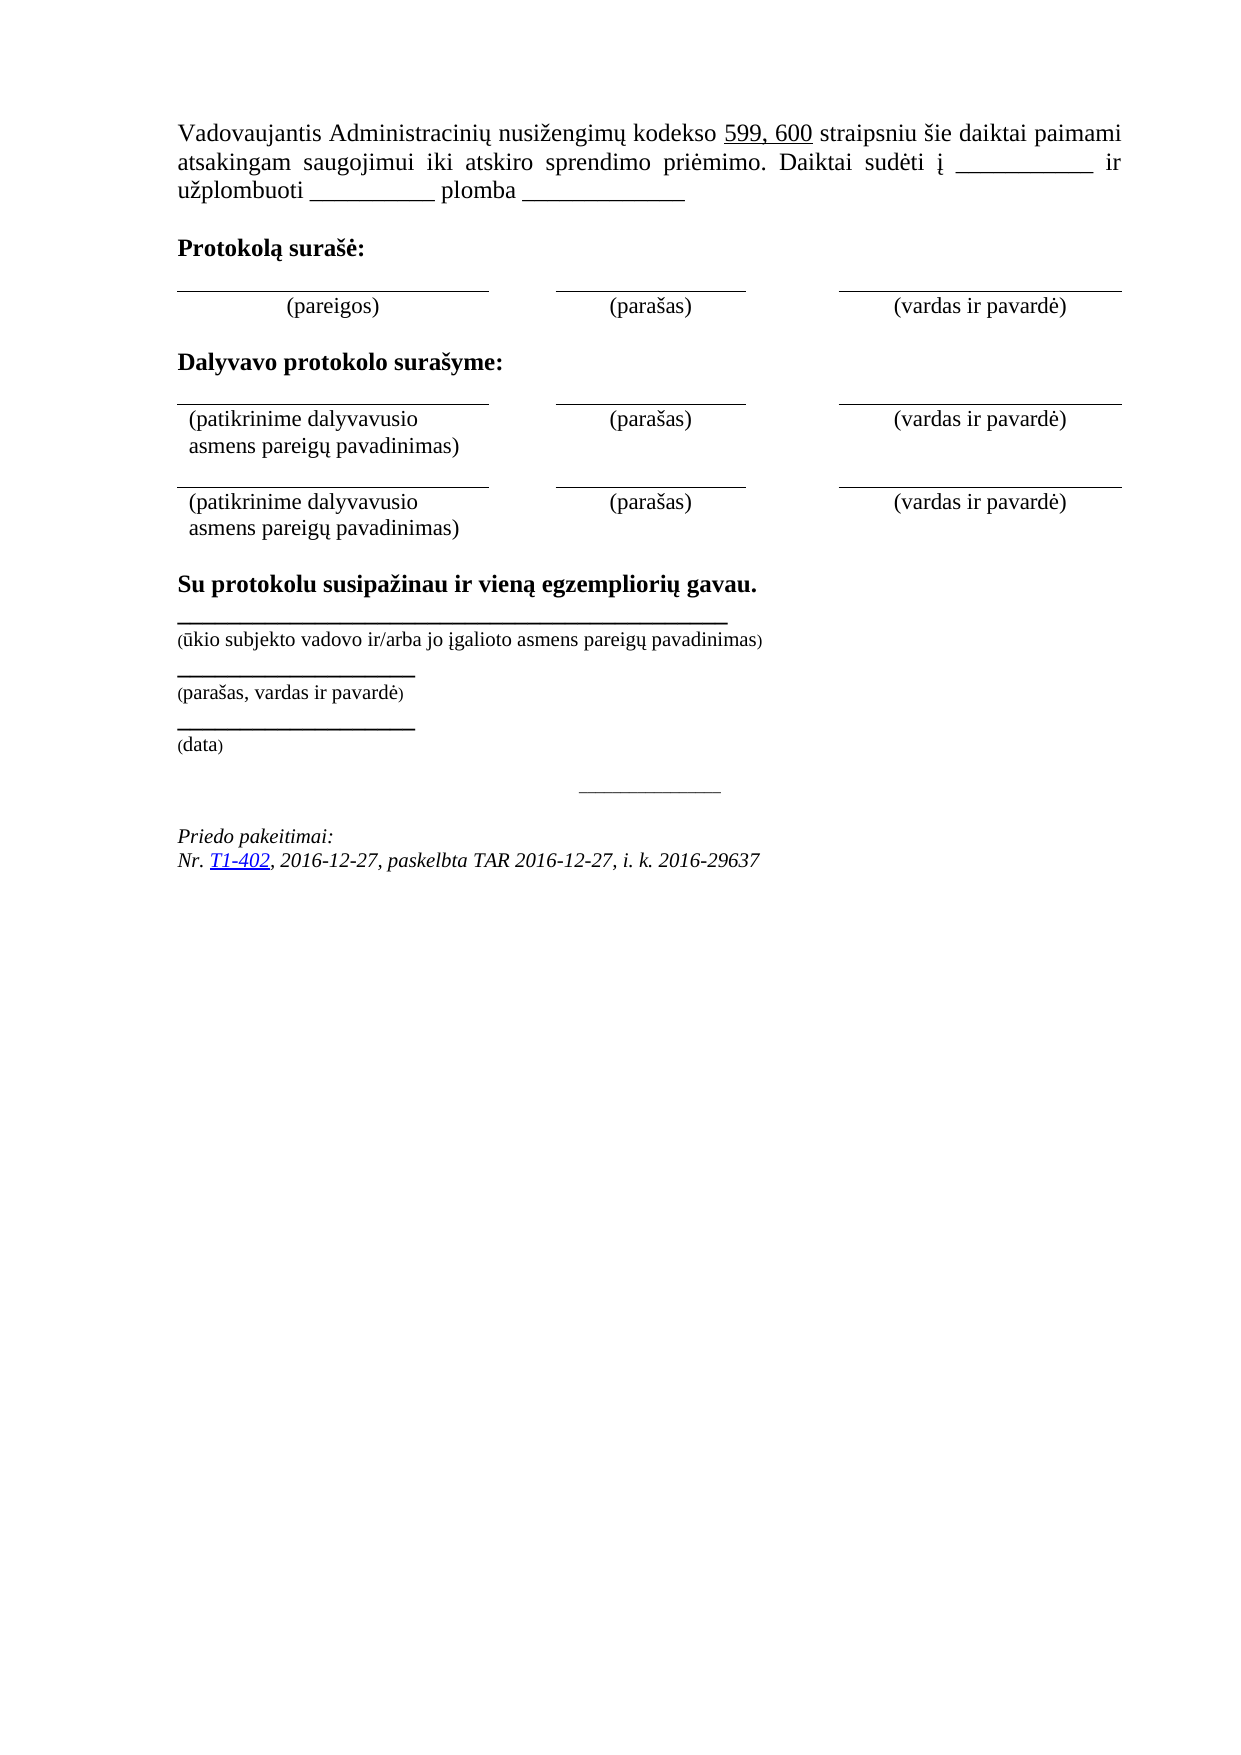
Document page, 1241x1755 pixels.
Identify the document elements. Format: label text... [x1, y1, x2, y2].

table_header (pareigos) [177, 292, 488, 318]
table_header (parašas) [556, 488, 746, 541]
table_header [746, 291, 838, 318]
text ___________________ [177, 704, 1122, 732]
table_header (patikrinime dalyvavusio asmens pareigų pavadinimas) [177, 405, 488, 458]
table_header (vardas ir pavardė) [839, 405, 1122, 458]
text (data) [177, 732, 1122, 756]
text Priedo pakeitimai: [177, 823, 1122, 848]
table_header [746, 404, 838, 458]
table_header (parašas) [556, 292, 746, 318]
table_header [489, 404, 556, 458]
text (parašas, vardas ir pavardė) [177, 679, 1122, 704]
table_header [489, 291, 556, 318]
text Protokolą surašė: [177, 233, 1122, 262]
table_header (patikrinime dalyvavusio asmens pareigų pavadinimas) [177, 488, 488, 541]
table_header (vardas ir pavardė) [839, 292, 1122, 318]
text Nr. T1-402, 2016-12-27, paskelbta TAR 2016-12-27, i. k. 2016-29637 [177, 848, 1122, 872]
text Dalyvavo protokolo surašyme: [177, 347, 1122, 376]
text ____________________________________________ [177, 598, 1122, 627]
table_header [746, 487, 838, 541]
text Vadovaujantis Administracinių nusižengimų kodekso 599, 600 straipsniu šie daiktai paimami atsakingam saugojimui iki atskiro sprendimo priėmimo. Daiktai sudėti į ___________ ir užplombuoti __________ plomba _____________ [177, 118, 1122, 204]
table_header [489, 487, 556, 541]
text ___________________ [177, 651, 1122, 679]
text (ūkio subjekto vadovo ir/arba jo įgalioto asmens pareigų pavadinimas) [177, 627, 1122, 651]
table_header (parašas) [556, 405, 746, 458]
table_header (vardas ir pavardė) [839, 488, 1122, 541]
text Su protokolu susipažinau ir vieną egzempliorių gavau. [177, 569, 1122, 598]
text _________________ [177, 776, 1122, 795]
